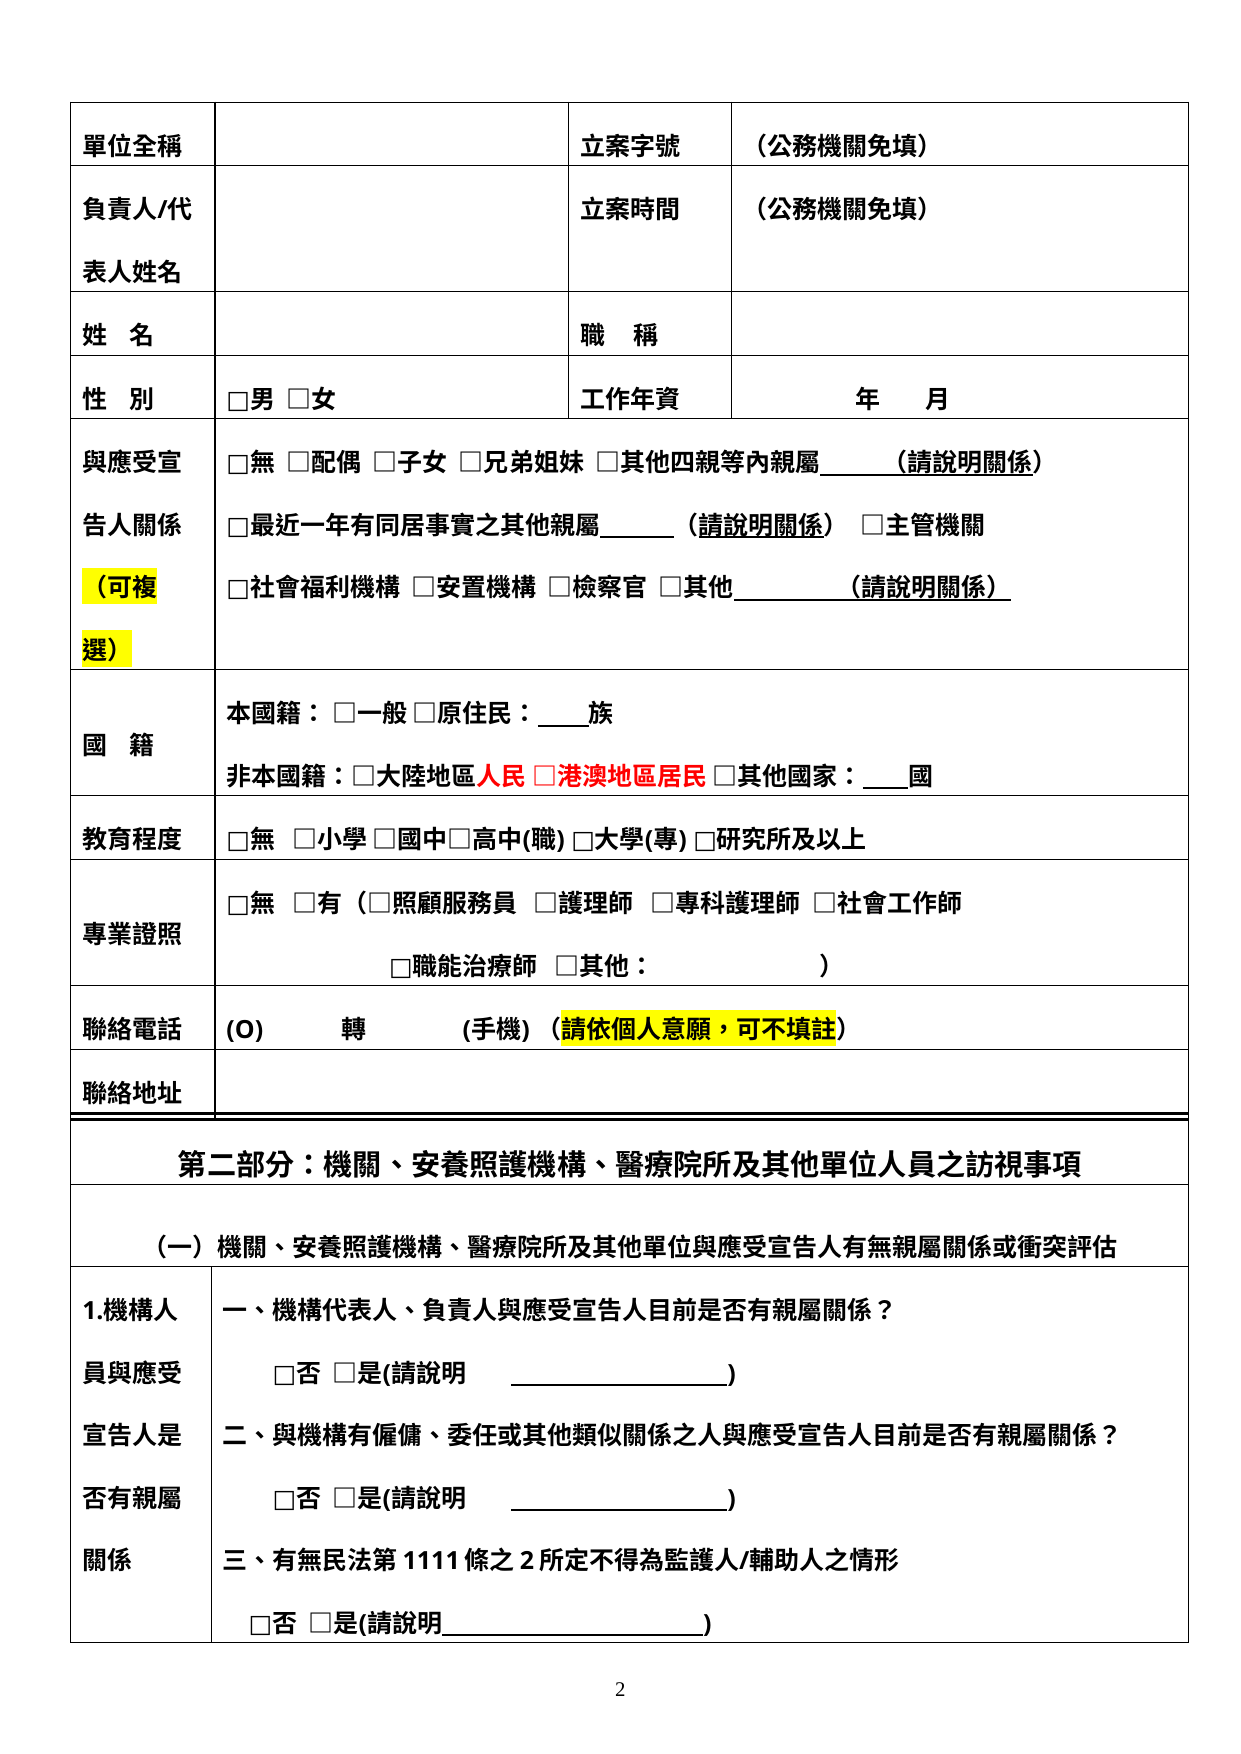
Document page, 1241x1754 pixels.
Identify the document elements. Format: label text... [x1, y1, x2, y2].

table_cell 教育程度 [71, 796, 214, 859]
table_cell 年 月 [732, 356, 1188, 418]
table_cell （公務機關免填） [732, 166, 1188, 291]
table_cell [216, 103, 568, 165]
table_cell 立案字號 [569, 103, 731, 165]
table_cell 工作年資 [569, 356, 731, 418]
table_cell 性 別 [71, 356, 214, 418]
table_cell (O) 轉 (手機) （請依個人意願，可不填註） [216, 986, 1188, 1048]
table_cell [732, 292, 1188, 355]
table_cell □無 □配偶 □子女 □兄弟姐妹 □其他四親等內親屬 （請說明關係） □最近一年有同居事實之其他親屬 （請說明關係） □主管機關 □社會福利機構 □安置機構 □檢察官 □其他 （請說明關係） [216, 419, 1188, 669]
table_cell （一）機關、安養照護機構、醫療院所及其他單位與應受宣告人有無親屬關係或衝突評估 [71, 1185, 1188, 1266]
table_cell （公務機關免填） [732, 103, 1188, 165]
table_cell [216, 292, 568, 355]
table_cell [216, 1050, 1188, 1112]
table_cell □無 □有（□照顧服務員 □護理師 □專科護理師 □社會工作師 □職能治療師 □其他： ） [216, 860, 1188, 985]
table_cell □無 □小學 □國中□高中(職) □大學(專) □研究所及以上 [216, 796, 1188, 859]
table_cell 第二部分：機關、安養照護機構、醫療院所及其他單位人員之訪視事項 [71, 1121, 1188, 1184]
table_cell 國 籍 [71, 670, 214, 795]
table_cell 與應受宣告人關係（可複選） [71, 419, 214, 669]
table_cell 1.機構人員與應受宣告人是否有親屬關係 [71, 1267, 211, 1642]
table_cell 負責人/代表人姓名 [71, 166, 214, 291]
table_cell 專業證照 [71, 860, 214, 985]
table_cell 職 稱 [569, 292, 731, 355]
table_cell □男 □女 [216, 356, 568, 418]
table_cell 聯絡地址 [71, 1050, 214, 1112]
table_cell [216, 166, 568, 291]
table_cell 聯絡電話 [71, 986, 214, 1048]
table_cell 一、機構代表人、負責人與應受宣告人目前是否有親屬關係？ □否 □是(請說明 ) 二、與機構有僱傭、委任或其他類似關係之人與應受宣告人目前是否有親屬關係？ □否 □是(請說明 ) 三、有無民法第1111條之2所定不得為監護人/輔助人之情形 □否 □是(請說明 ) [212, 1267, 1188, 1642]
table_cell 立案時間 [569, 166, 731, 291]
table_cell 姓 名 [71, 292, 214, 355]
table_cell 單位全稱 [71, 103, 214, 165]
table_cell 本國籍： □一般 □原住民： 族 非本國籍：□大陸地區人民 □港澳地區居民 □其他國家： 國 [216, 670, 1188, 795]
